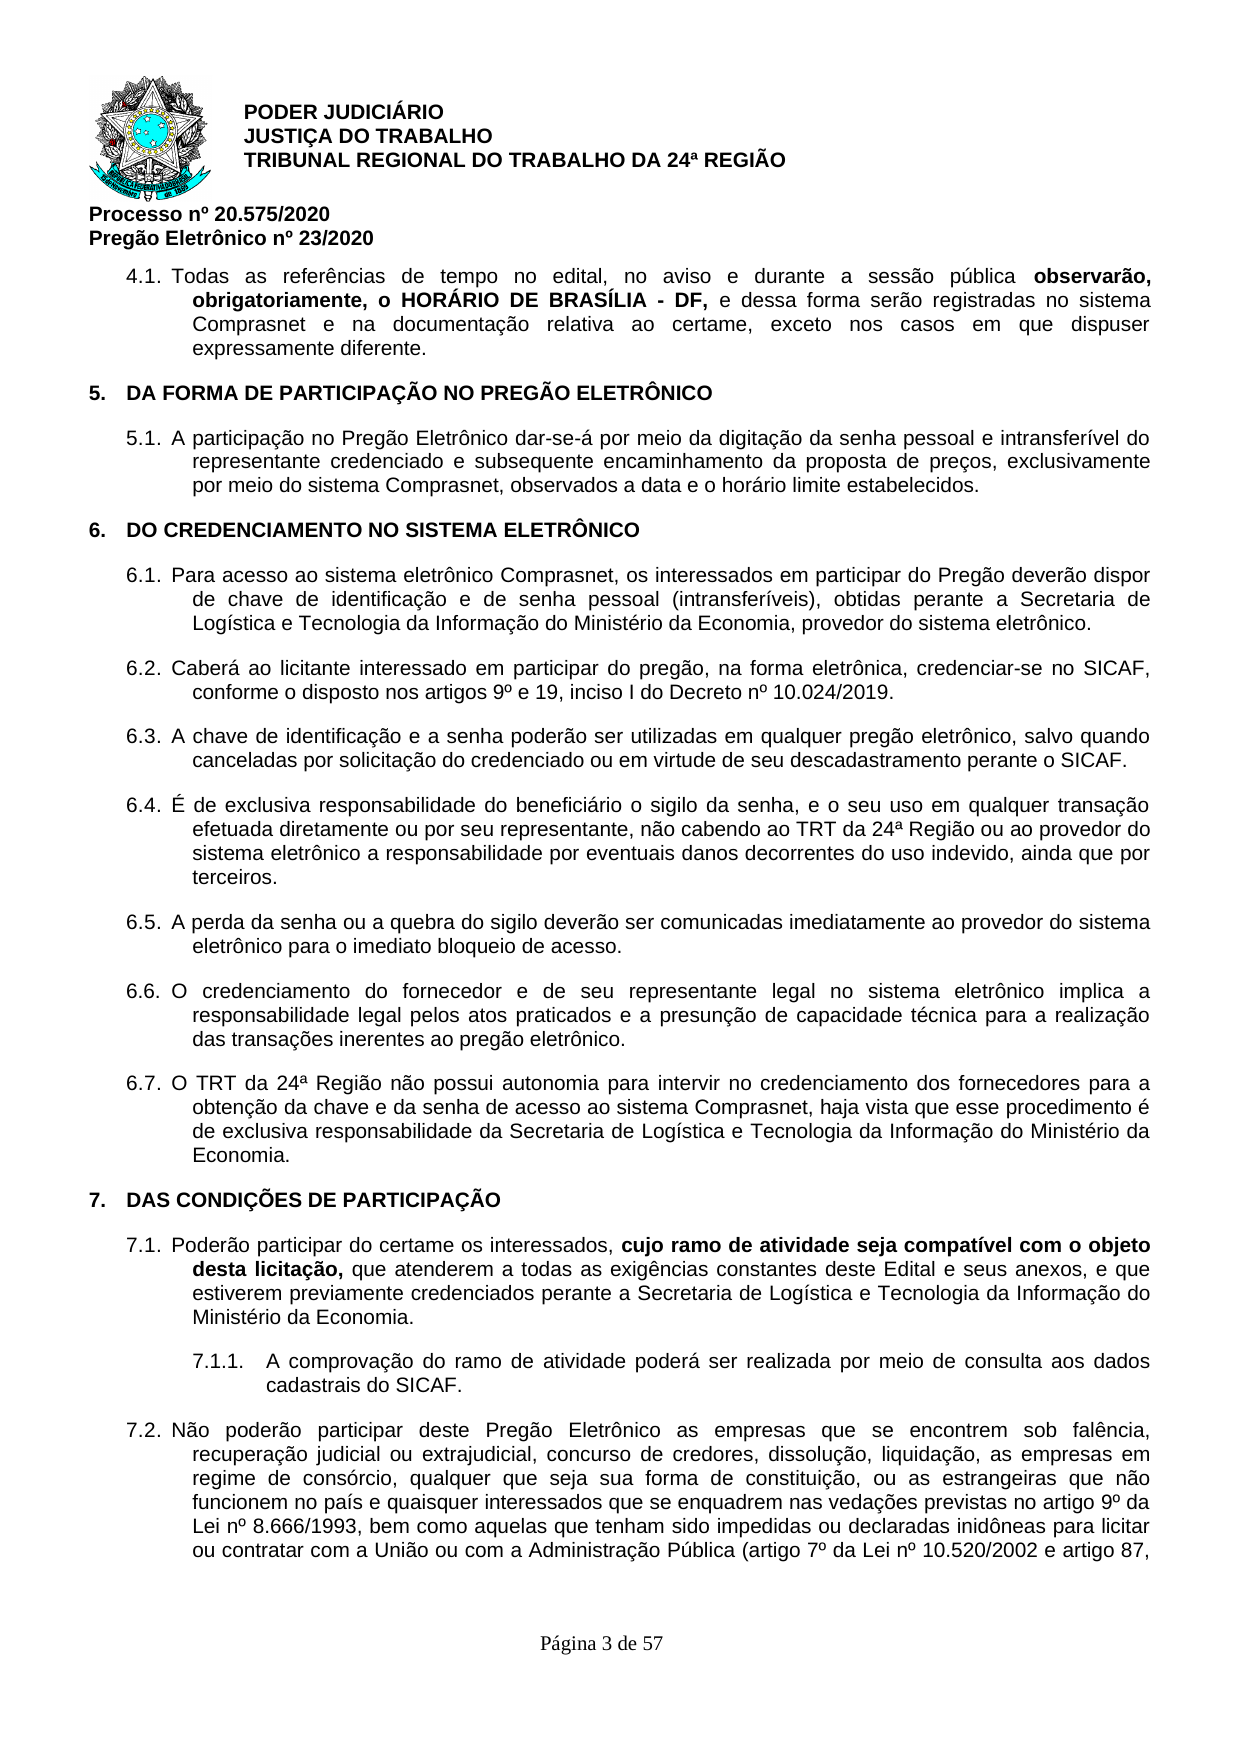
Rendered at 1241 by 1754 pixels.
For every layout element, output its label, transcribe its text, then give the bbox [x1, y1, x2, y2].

list DA FORMA DE PARTICIPAÇÃO NO PREGÃO ELETRÔNICO [89, 381, 1152, 404]
list O TRT da 24ª Região não possui autonomia para intervir no credenciamento dos fornecedores para a obtenção da chave e da senha de acesso ao sistema Comprasnet, haja vista que esse procedimento é de exclusiva responsabilidade da Secretaria de Logística e Tecnologia da Informação do Ministério da Economia. [126, 1071, 1152, 1167]
list A participação no Pregão Eletrônico dar-se-á por meio da digitação da senha pessoal e intransferível do representante credenciado e subsequente encaminhamento da proposta de preços, exclusivamente por meio do sistema Comprasnet, observados a data e o horário limite estabelecidos. [126, 425, 1152, 497]
list A perda da senha ou a quebra do sigilo deverão ser comunicadas imediatamente ao provedor do sistema eletrônico para o imediato bloqueio de acesso. [126, 910, 1152, 958]
picture [88, 75, 213, 202]
list Para acesso ao sistema eletrônico Comprasnet, os interessados em participar do Pregão deverão dispor de chave de identificação e de senha pessoal (intransferíveis), obtidas perante a Secretaria de Logística e Tecnologia da Informação do Ministério da Economia, provedor do sistema eletrônico. [126, 563, 1152, 635]
list O credenciamento do fornecedor e de seu representante legal no sistema eletrônico implica a responsabilidade legal pelos atos praticados e a presunção de capacidade técnica para a realização das transações inerentes ao pregão eletrônico. [126, 978, 1152, 1050]
list Poderão participar do certame os interessados, cujo ramo de atividade seja compatível com o objeto desta licitação, que atenderem a todas as exigências constantes deste Edital e seus anexos, e que estiverem previamente credenciados perante a Secretaria de Logística e Tecnologia da Informação do Ministério da Economia. [126, 1233, 1152, 1328]
list A chave de identificação e a senha poderão ser utilizadas em qualquer pregão eletrônico, salvo quando canceladas por solicitação do credenciado ou em virtude de seu descadastramento perante o SICAF. [126, 724, 1152, 772]
list Todas as referências de tempo no edital, no aviso e durante a sessão pública observarão, obrigatoriamente, o HORÁRIO DE BRASÍLIA - DF, e dessa forma serão registradas no sistema Comprasnet e na documentação relativa ao certame, exceto nos casos em que dispuser expressamente diferente. [126, 264, 1152, 360]
list Caberá ao licitante interessado em participar do pregão, na forma eletrônica, credenciar-se no SICAF, conforme o disposto nos artigos 9º e 19, inciso I do Decreto nº 10.024/2019. [126, 656, 1152, 703]
list É de exclusiva responsabilidade do beneficiário o sigilo da senha, e o seu uso em qualquer transação efetuada diretamente ou por seu representante, não cabendo ao TRT da 24ª Região ou ao provedor do sistema eletrônico a responsabilidade por eventuais danos decorrentes do uso indevido, ainda que por terceiros. [126, 793, 1152, 889]
list A comprovação do ramo de atividade poderá ser realizada por meio de consulta aos dados cadastrais do SICAF. [192, 1349, 1152, 1397]
list DO credenciamento no SISTEMA ELETRÔNICO [89, 518, 1152, 542]
list DAS CONDIÇÕES DE PARTICIPAÇÃO [89, 1188, 1152, 1212]
list Não poderão participar deste Pregão Eletrônico as empresas que se encontrem sob falência, recuperação judicial ou extrajudicial, concurso de credores, dissolução, liquidação, as empresas em regime de consórcio, qualquer que seja sua forma de constituição, ou as estrangeiras que não funcionem no país e quaisquer interessados que se enquadrem nas vedações previstas no artigo 9º da Lei nº 8.666/1993, bem como aquelas que tenham sido impedidas ou declaradas inidôneas para licitar ou contratar com a União ou com a Administração Pública (artigo 7º da Lei nº 10.520/2002 e artigo 87, [126, 1418, 1152, 1562]
